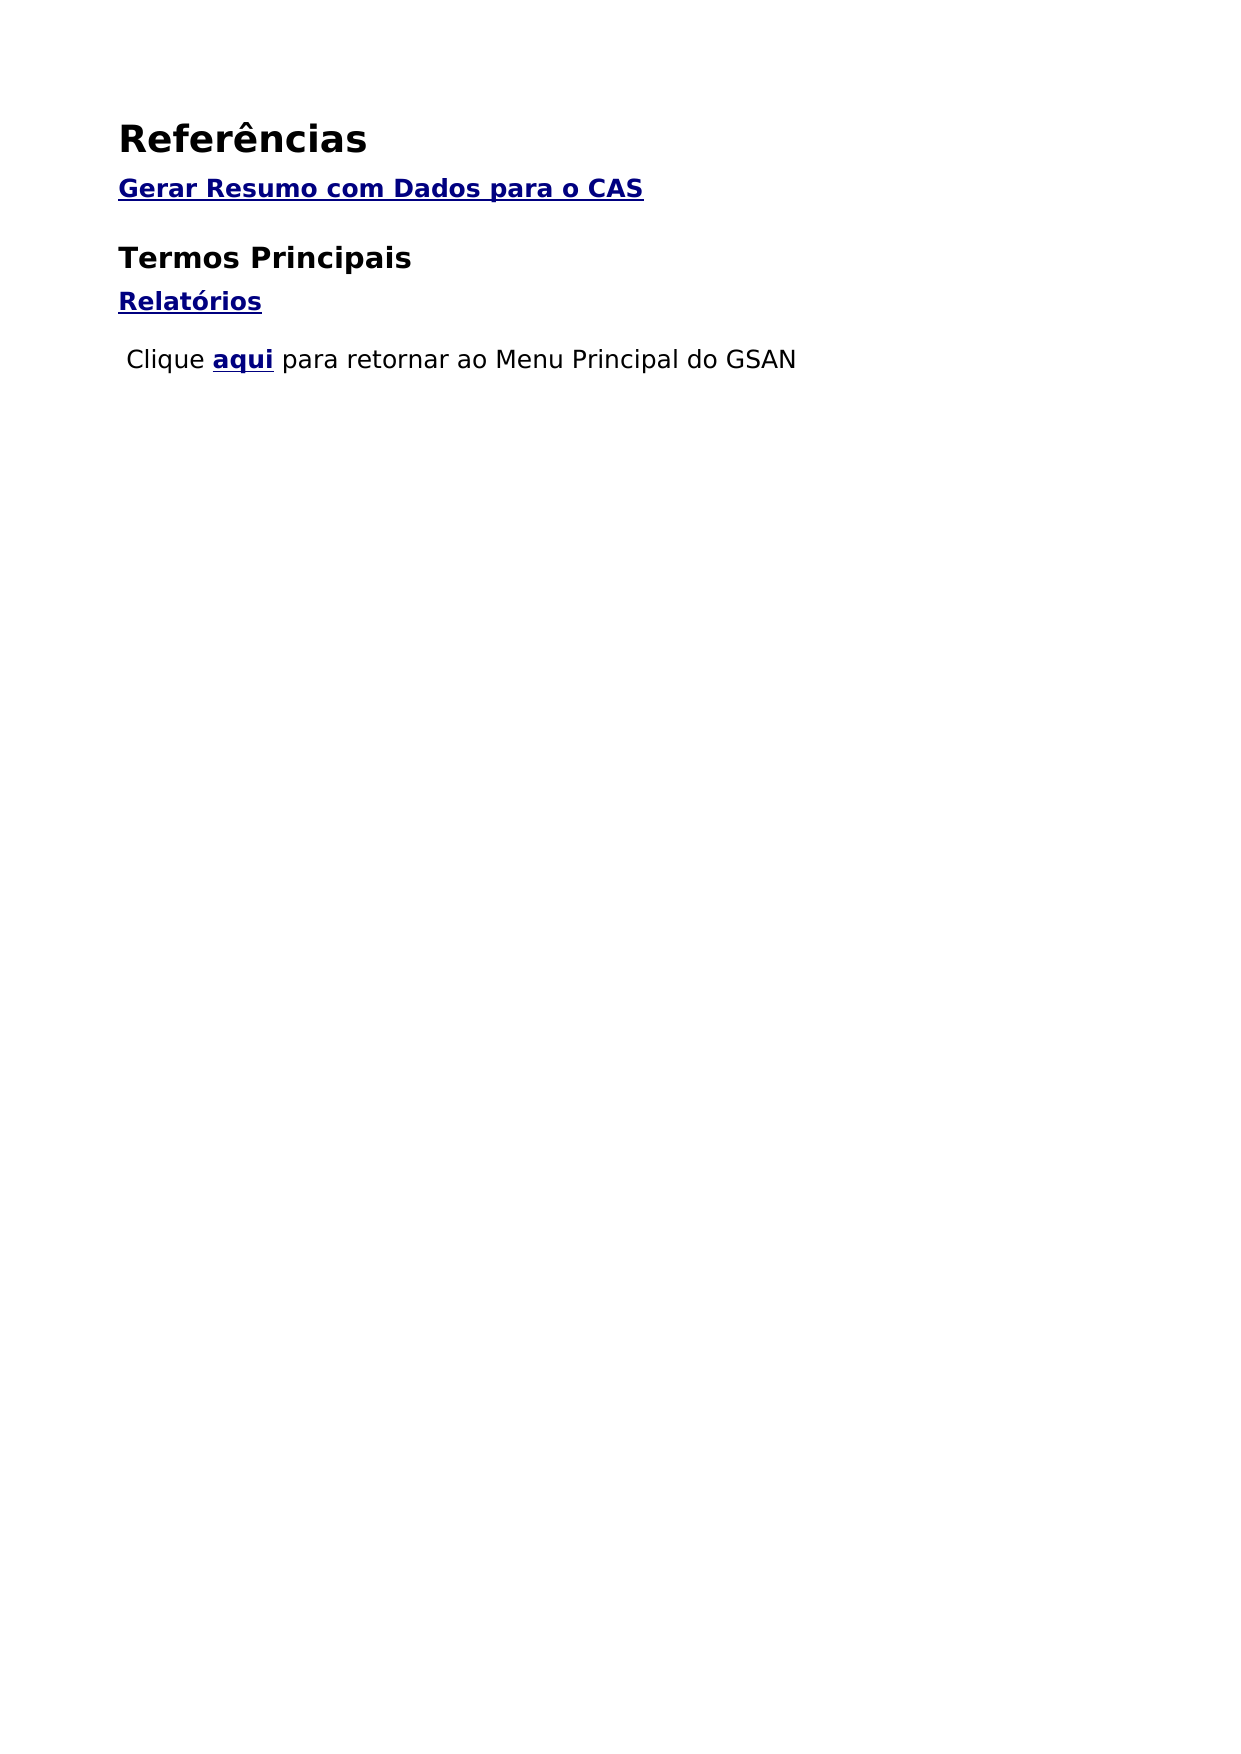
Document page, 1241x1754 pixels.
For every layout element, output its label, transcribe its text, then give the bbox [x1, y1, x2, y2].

text Gerar Resumo com Dados para o CAS [118, 174, 1122, 203]
subtitle Referências [118, 118, 1122, 162]
subtitle Termos Principais [118, 241, 1122, 275]
text Relatórios Clique aqui para retornar ao Menu Principal do GSAN [118, 287, 1122, 375]
